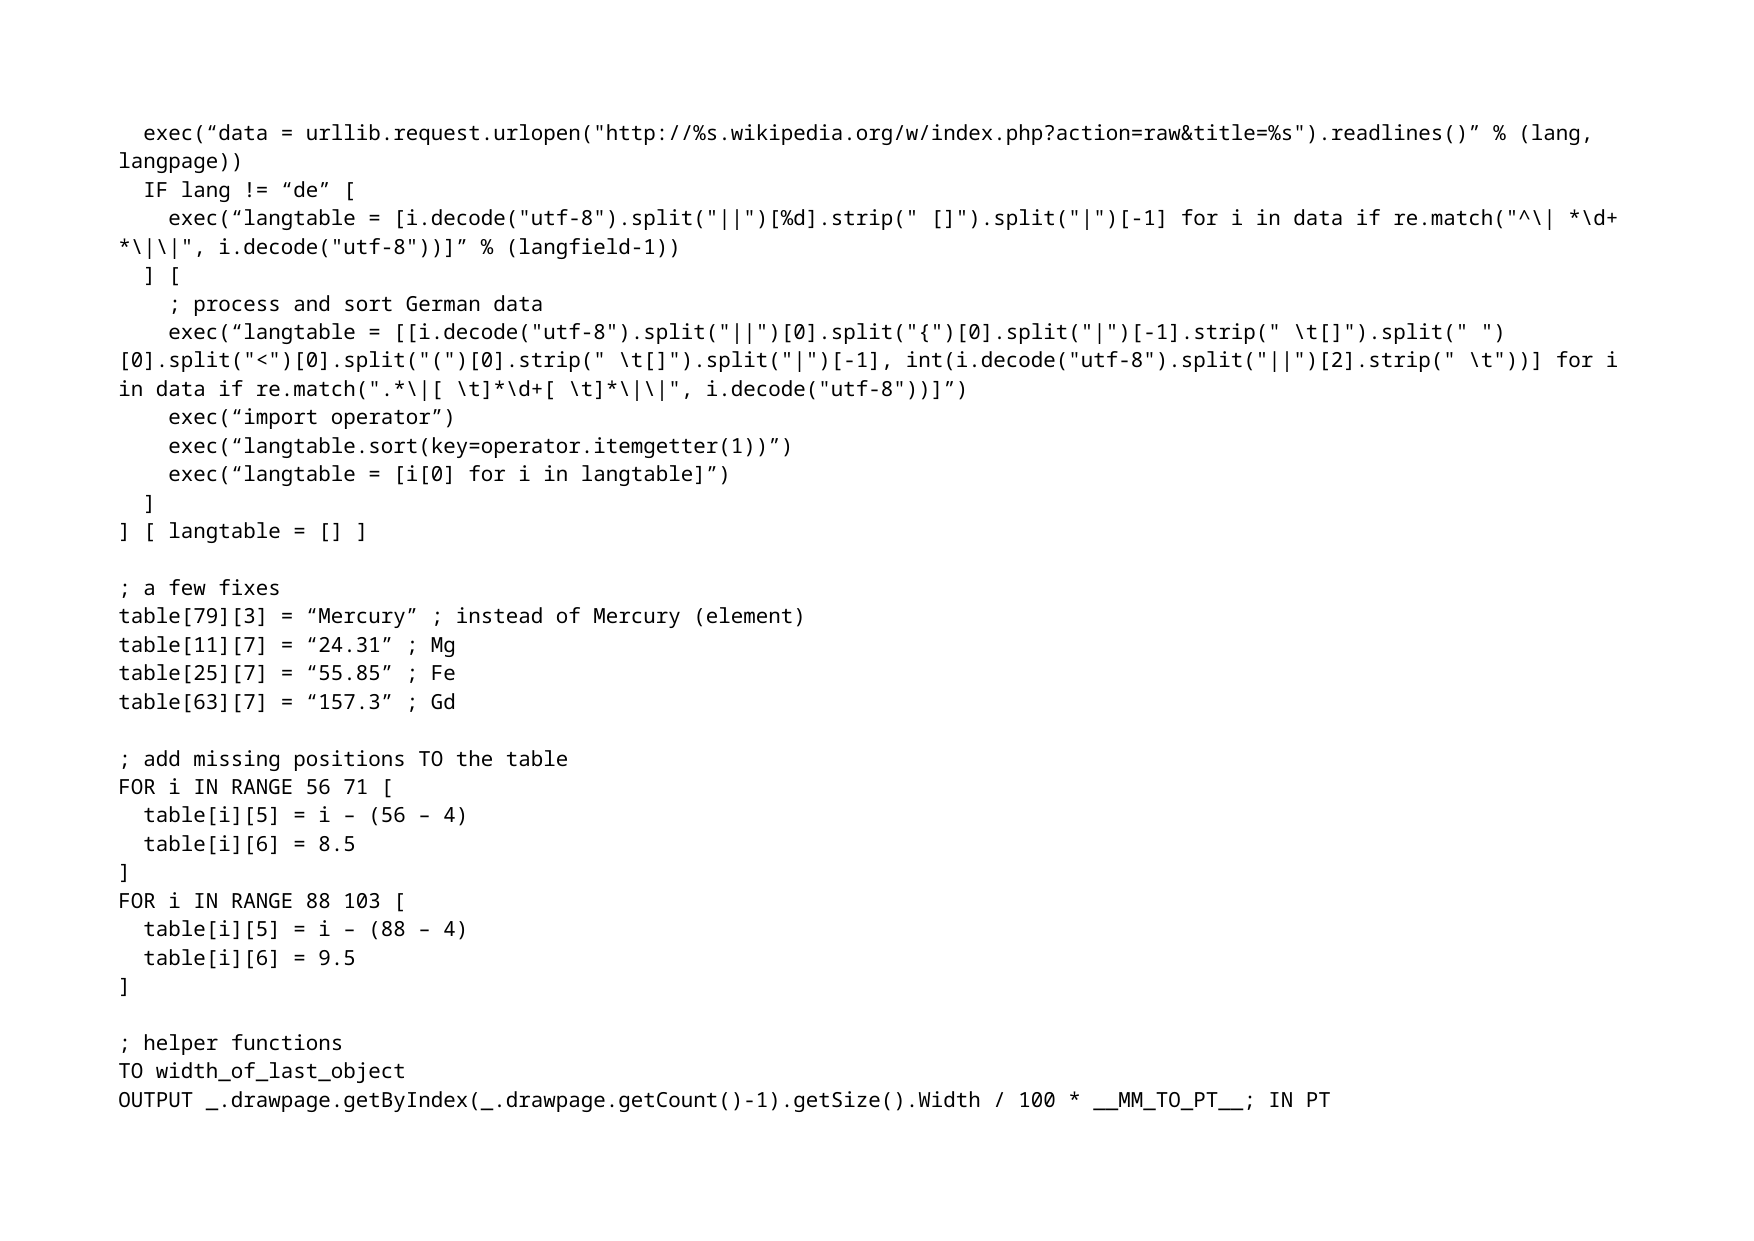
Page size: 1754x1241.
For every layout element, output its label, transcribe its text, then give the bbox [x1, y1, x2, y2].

text IF lang != “de” [ [118, 175, 1636, 203]
text exec(“data = urllib.request.urlopen("http://%s.wikipedia.org/w/index.php?action=raw&title=%s").readlines()” % (lang, langpage)) [118, 118, 1636, 175]
text table[11][7] = “24.31” ; Mg [118, 630, 1636, 658]
text ; process and sort German data [118, 289, 1636, 317]
text ] [118, 488, 1636, 516]
text table[i][6] = 8.5 [118, 829, 1636, 857]
text OUTPUT _.drawpage.getByIndex(_.drawpage.getCount()-1).getSize().Width / 100 * __MM_TO_PT__; IN PT [118, 1085, 1636, 1113]
text ; add missing positions TO the table [118, 744, 1636, 772]
text ] [118, 971, 1636, 1000]
text table[79][3] = “Mercury” ; instead of Mercury (element) [118, 602, 1636, 630]
text exec(“import operator”) [118, 402, 1636, 431]
text table[63][7] = “157.3” ; Gd [118, 687, 1636, 715]
text ; a few fixes [118, 573, 1636, 602]
text table[i][5] = i – (56 – 4) [118, 801, 1636, 829]
text table[25][7] = “55.85” ; Fe [118, 658, 1636, 687]
text ] [118, 857, 1636, 886]
text exec(“langtable.sort(key=operator.itemgetter(1))”) [118, 431, 1636, 459]
text table[i][5] = i – (88 – 4) [118, 914, 1636, 943]
text ; helper functions [118, 1028, 1636, 1057]
text FOR i IN RANGE 88 103 [ [118, 886, 1636, 914]
text exec(“langtable = [i.decode("utf-8").split("||")[%d].strip(" []").split("|")[-1] for i in data if re.match("^\| *\d+ *\|\|", i.decode("utf-8"))]” % (langfield-1)) [118, 203, 1636, 260]
text FOR i IN RANGE 56 71 [ [118, 772, 1636, 801]
text ] [ [118, 260, 1636, 289]
text exec(“langtable = [[i.decode("utf-8").split("||")[0].split("{")[0].split("|")[-1].strip(" \t[]").split(" ")[0].split("<")[0].split("(")[0].strip(" \t[]").split("|")[-1], int(i.decode("utf-8").split("||")[2].strip(" \t"))] for i in data if re.match(".*\|[ \t]*\d+[ \t]*\|\|", i.decode("utf-8"))]”) [118, 317, 1636, 402]
text TO width_of_last_object [118, 1057, 1636, 1085]
text exec(“langtable = [i[0] for i in langtable]”) [118, 459, 1636, 488]
text table[i][6] = 9.5 [118, 943, 1636, 971]
text ] [ langtable = [] ] [118, 516, 1636, 545]
